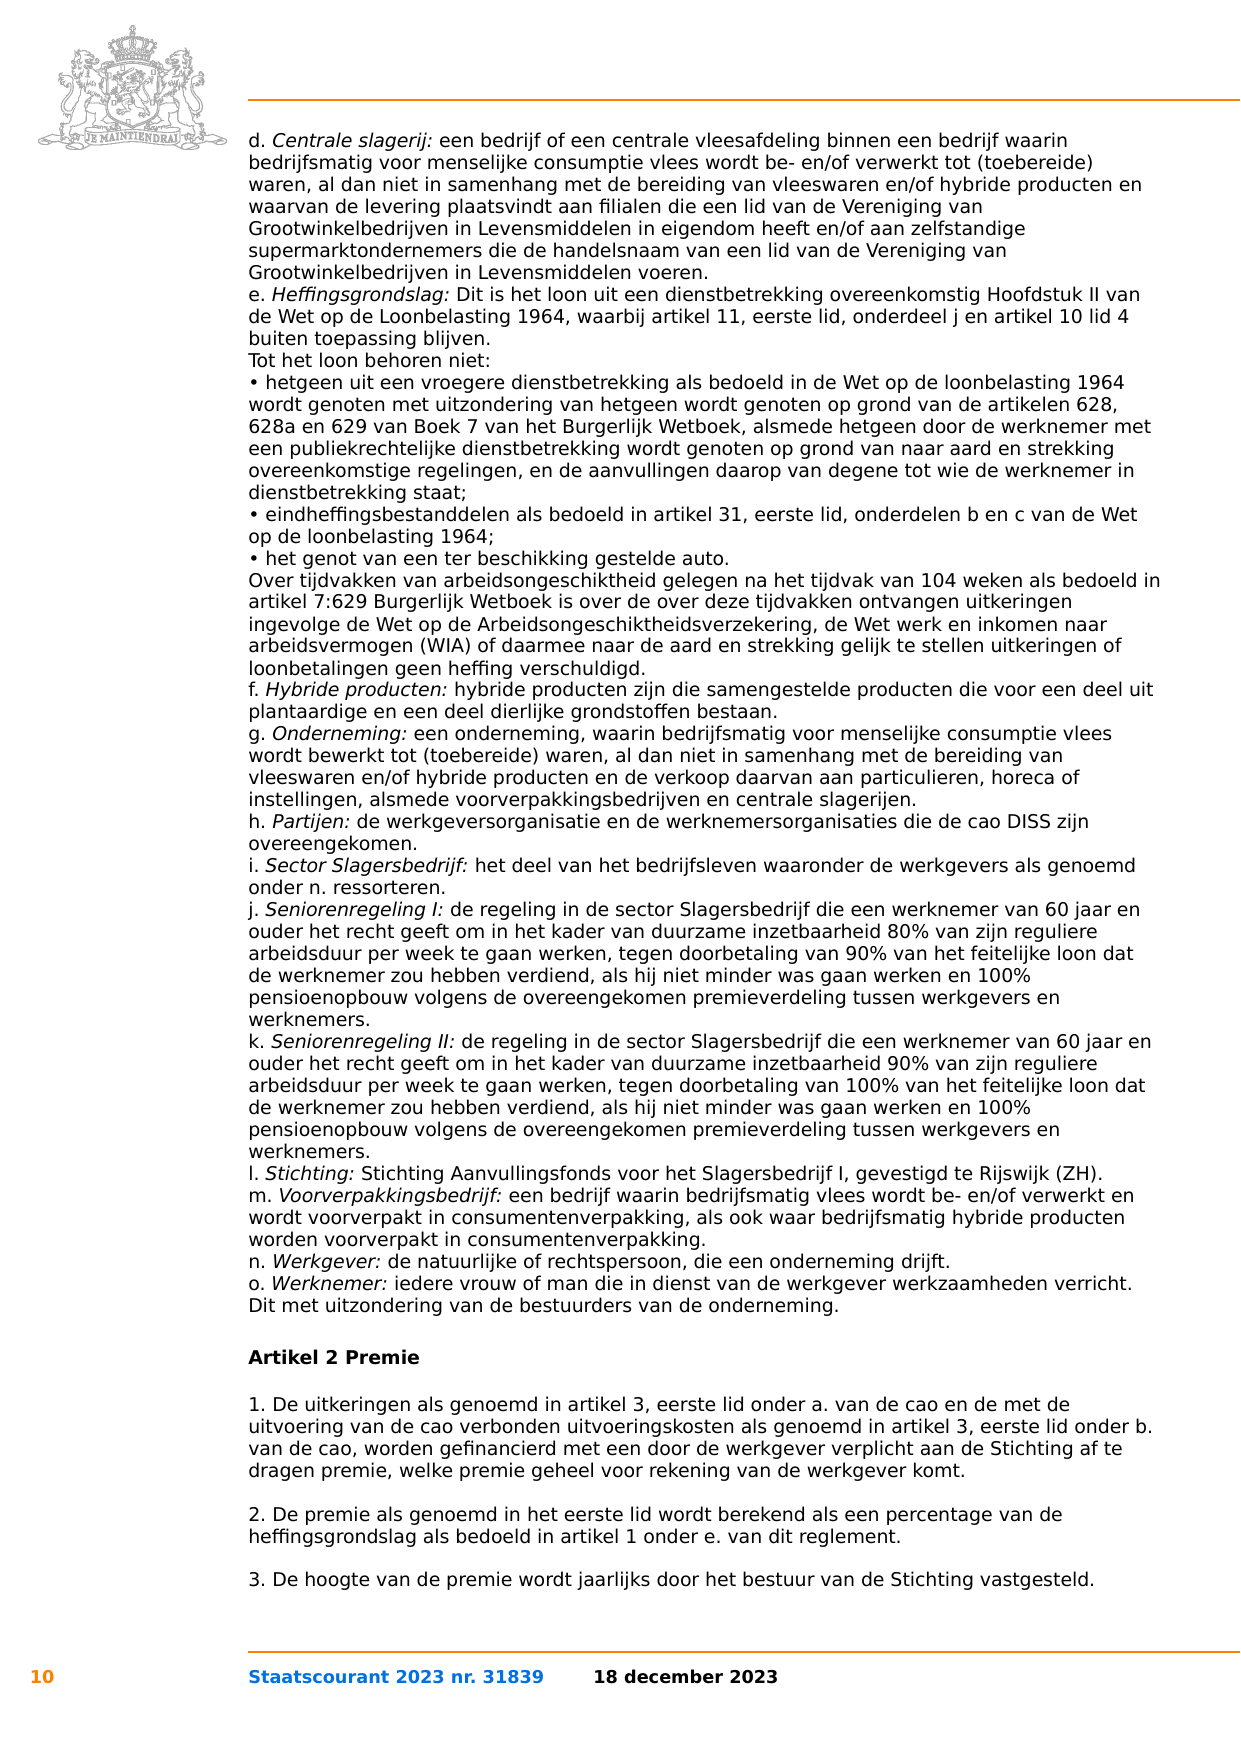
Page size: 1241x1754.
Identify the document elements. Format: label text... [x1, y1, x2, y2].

text i. Sector Slagersbedrijf: het deel van het bedrijfsleven waaronder de werkgevers als genoemd onder n. ressorteren. [248, 855, 1163, 899]
text Over tijdvakken van arbeidsongeschiktheid gelegen na het tijdvak van 104 weken als bedoeld in artikel 7:629 Burgerlijk Wetboek is over de over deze tijdvakken ontvangen uitkeringen ingevolge de Wet op de Arbeidsongeschiktheidsverzekering, de Wet werk en inkomen naar arbeidsvermogen (WIA) of daarmee naar de aard en strekking gelijk te stellen uitkeringen of loonbetalingen geen heffing verschuldigd. [248, 569, 1163, 679]
text • het genot van een ter beschikking gestelde auto. [248, 547, 1163, 569]
text l. Stichting: Stichting Aanvullingsfonds voor het Slagersbedrijf I, gevestigd te Rijswijk (ZH). [248, 1163, 1163, 1185]
text 1. De uitkeringen als genoemd in artikel 3, eerste lid onder a. van de cao en de met de uitvoering van de cao verbonden uitvoeringskosten als genoemd in artikel 3, eerste lid onder b. van de cao, worden gefinancierd met een door de werkgever verplicht aan de Stichting af te dragen premie, welke premie geheel voor rekening van de werkgever komt. [248, 1394, 1163, 1482]
text e. Heffingsgrondslag: Dit is het loon uit een dienstbetrekking overeenkomstig Hoofdstuk II van de Wet op de Loonbelasting 1964, waarbij artikel 11, eerste lid, onderdeel j en artikel 10 lid 4 buiten toepassing blijven. [248, 284, 1163, 350]
text o. Werknemer: iedere vrouw of man die in dienst van de werkgever werkzaamheden verricht. Dit met uitzondering van de bestuurders van de onderneming. [248, 1273, 1163, 1317]
text g. Onderneming: een onderneming, waarin bedrijfsmatig voor menselijke consumptie vlees wordt bewerkt tot (toebereide) waren, al dan niet in samenhang met de bereiding van vleeswaren en/of hybride producten en de verkoop daarvan aan particulieren, horeca of instellingen, alsmede voorverpakkingsbedrijven en centrale slagerijen. [248, 723, 1163, 811]
text k. Seniorenregeling II: de regeling in de sector Slagersbedrijf die een werknemer van 60 jaar en ouder het recht geeft om in het kader van duurzame inzetbaarheid 90% van zijn reguliere arbeidsduur per week te gaan werken, tegen doorbetaling van 100% van het feitelijke loon dat de werknemer zou hebben verdiend, als hij niet minder was gaan werken en 100% pensioenopbouw volgens de overeengekomen premieverdeling tussen werkgevers en werknemers. [248, 1031, 1163, 1163]
text d. Centrale slagerij: een bedrijf of een centrale vleesafdeling binnen een bedrijf waarin bedrijfsmatig voor menselijke consumptie vlees wordt be- en/of verwerkt tot (toebereide) waren, al dan niet in samenhang met de bereiding van vleeswaren en/of hybride producten en waarvan de levering plaatsvindt aan filialen die een lid van de Vereniging van Grootwinkelbedrijven in Levensmiddelen in eigendom heeft en/of aan zelfstandige supermarktondernemers die de handelsnaam van een lid van de Vereniging van Grootwinkelbedrijven in Levensmiddelen voeren. [248, 130, 1163, 284]
text j. Seniorenregeling I: de regeling in de sector Slagersbedrijf die een werknemer van 60 jaar en ouder het recht geeft om in het kader van duurzame inzetbaarheid 80% van zijn reguliere arbeidsduur per week te gaan werken, tegen doorbetaling van 90% van het feitelijke loon dat de werknemer zou hebben verdiend, als hij niet minder was gaan werken en 100% pensioenopbouw volgens de overeengekomen premieverdeling tussen werkgevers en werknemers. [248, 899, 1163, 1031]
text Tot het loon behoren niet: [248, 350, 1163, 372]
text 3. De hoogte van de premie wordt jaarlijks door het bestuur van de Stichting vastgesteld. [248, 1569, 1163, 1591]
text m. Voorverpakkingsbedrijf: een bedrijf waarin bedrijfsmatig vlees wordt be- en/of verwerkt en wordt voorverpakt in consumentenverpakking, als ook waar bedrijfsmatig hybride producten worden voorverpakt in consumentenverpakking. [248, 1185, 1163, 1251]
picture [38, 25, 227, 150]
text h. Partijen: de werkgeversorganisatie en de werknemersorganisaties die de cao DISS zijn overeengekomen. [248, 811, 1163, 855]
text n. Werkgever: de natuurlijke of rechtspersoon, die een onderneming drijft. [248, 1251, 1163, 1273]
text f. Hybride producten: hybride producten zijn die samengestelde producten die voor een deel uit plantaardige en een deel dierlijke grondstoffen bestaan. [248, 679, 1163, 723]
text 2. De premie als genoemd in het eerste lid wordt berekend als een percentage van de heffingsgrondslag als bedoeld in artikel 1 onder e. van dit reglement. [248, 1503, 1163, 1547]
subtitle Artikel 2 Premie [248, 1347, 1163, 1369]
text • hetgeen uit een vroegere dienstbetrekking als bedoeld in de Wet op de loonbelasting 1964 wordt genoten met uitzondering van hetgeen wordt genoten op grond van de artikelen 628, 628a en 629 van Boek 7 van het Burgerlijk Wetboek, alsmede hetgeen door de werknemer met een publiekrechtelijke dienstbetrekking wordt genoten op grond van naar aard en strekking overeenkomstige regelingen, en de aanvullingen daarop van degene tot wie de werknemer in dienstbetrekking staat; [248, 372, 1163, 503]
text • eindheffingsbestanddelen als bedoeld in artikel 31, eerste lid, onderdelen b en c van de Wet op de loonbelasting 1964; [248, 503, 1163, 547]
